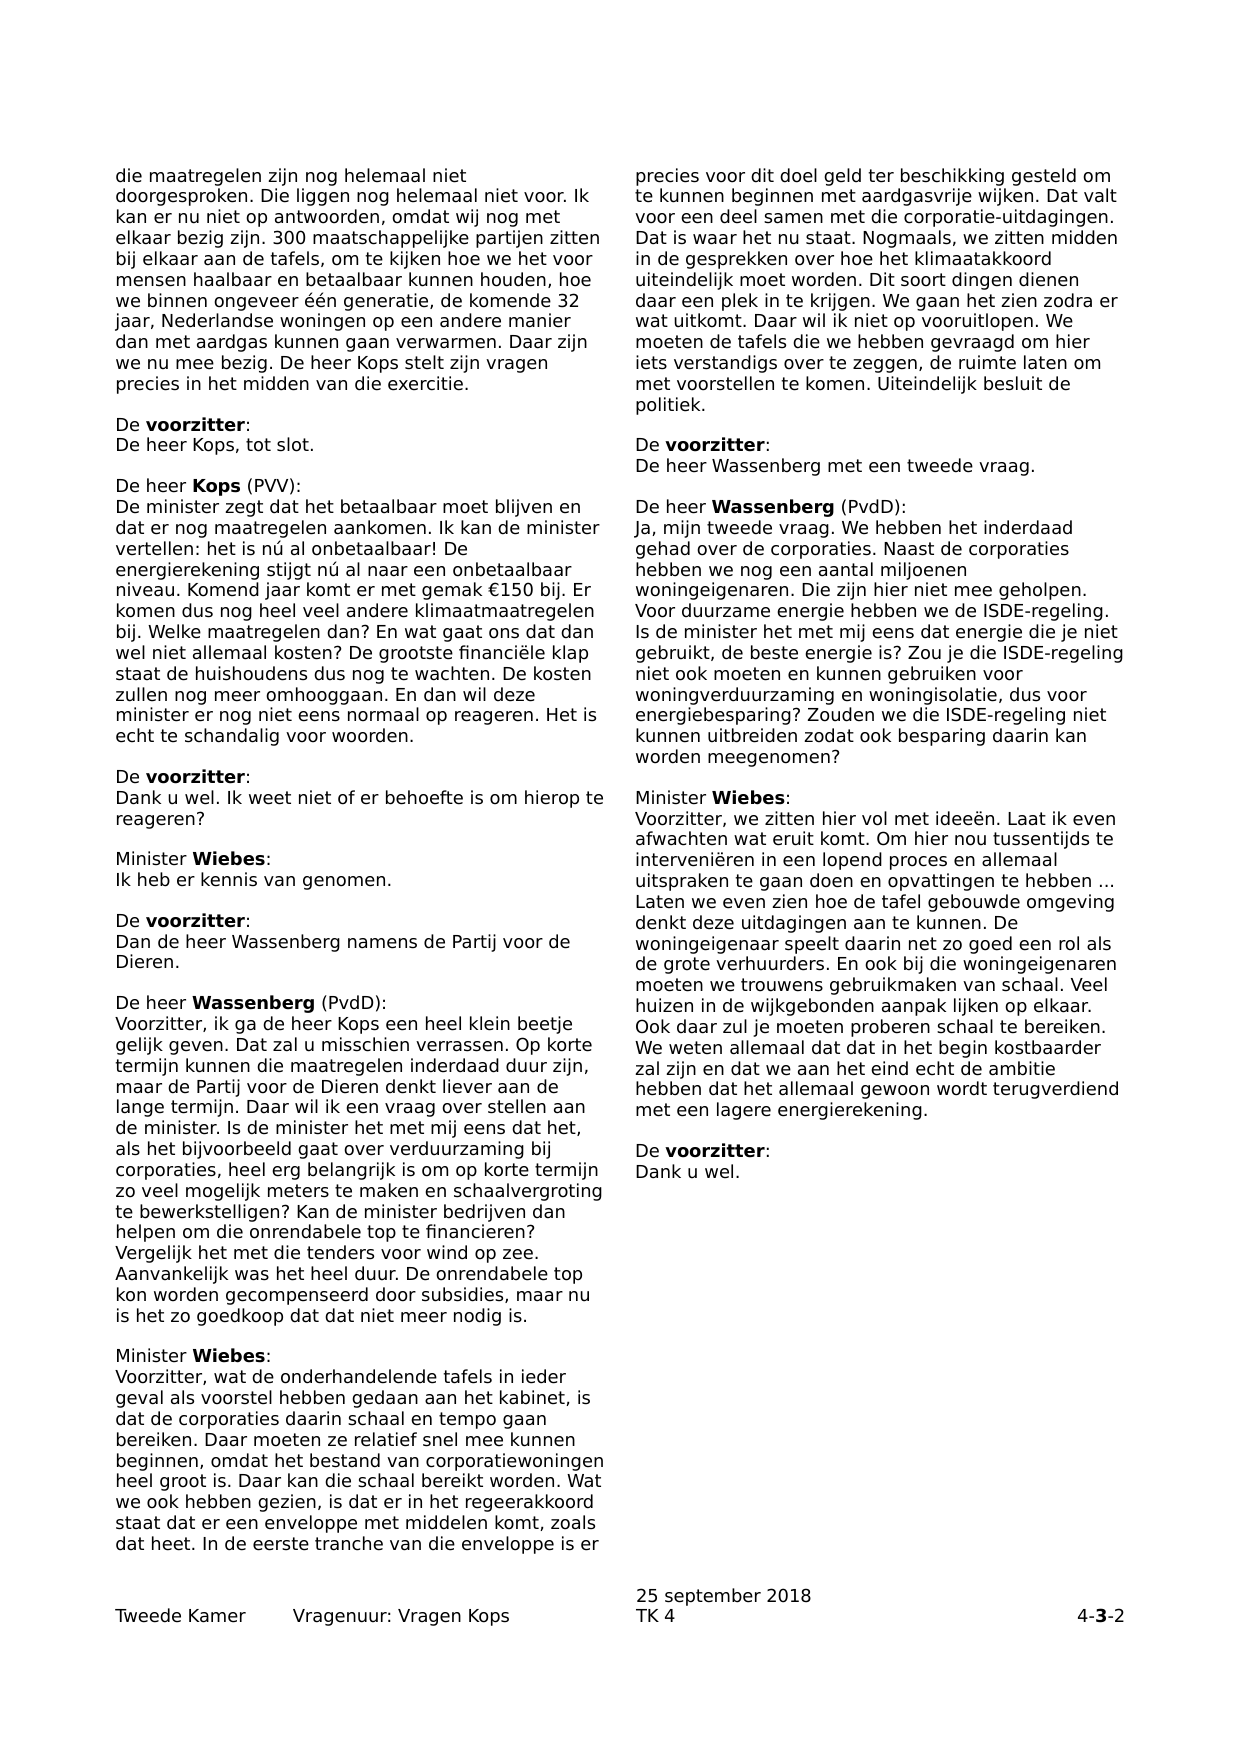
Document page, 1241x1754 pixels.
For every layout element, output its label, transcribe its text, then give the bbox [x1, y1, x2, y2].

text die maatregelen zijn nog helemaal niet doorgesproken. Die liggen nog helemaal niet voor. Ik kan er nu niet op antwoorden, omdat wij nog met elkaar bezig zijn. 300 maatschappelijke partijen zitten bij elkaar aan de tafels, om te kijken hoe we het voor mensen haalbaar en betaalbaar kunnen houden, hoe we binnen ongeveer één generatie, de komende 32 jaar, Nederlandse woningen op een andere manier dan met aardgas kunnen gaan verwarmen. Daar zijn we nu mee bezig. De heer Kops stelt zijn vragen precies in het midden van die exercitie. [115, 165, 605, 394]
text Ja, mijn tweede vraag. We hebben het inderdaad gehad over de corporaties. Naast de corporaties hebben we nog een aantal miljoenen woningeigenaren. Die zijn hier niet mee geholpen. Voor duurzame energie hebben we de ISDE-regeling. Is de minister het met mij eens dat energie die je niet gebruikt, de beste energie is? Zou je die ISDE-regeling niet ook moeten en kunnen gebruiken voor woningverduurzaming en woningisolatie, dus voor energiebesparing? Zouden we die ISDE-regeling niet kunnen uitbreiden zodat ook besparing daarin kan worden meegenomen? [635, 518, 1125, 768]
text De voorzitter: [115, 767, 605, 787]
text De voorzitter: [635, 435, 1125, 456]
text Dank u wel. [635, 1162, 1125, 1182]
text De voorzitter: [115, 414, 605, 435]
text De voorzitter: [115, 911, 605, 931]
text De heer Wassenberg (PvdD): [115, 993, 605, 1014]
text Dank u wel. Ik weet niet of er behoefte is om hierop te reageren? [115, 787, 605, 829]
text De minister zegt dat het betaalbaar moet blijven en dat er nog maatregelen aankomen. Ik kan de minister vertellen: het is nú al onbetaalbaar! De energierekening stijgt nú al naar een onbetaalbaar niveau. Komend jaar komt er met gemak €150 bij. Er komen dus nog heel veel andere klimaatmaatregelen bij. Welke maatregelen dan? En wat gaat ons dat dan wel niet allemaal kosten? De grootste financiële klap staat de huishoudens dus nog te wachten. De kosten zullen nog meer omhooggaan. En dan wil deze minister er nog niet eens normaal op reageren. Het is echt te schandalig voor woorden. [115, 497, 605, 747]
text De heer Wassenberg (PvdD): [635, 497, 1125, 518]
text Minister Wiebes: [635, 788, 1125, 808]
text Minister Wiebes: [115, 1346, 605, 1367]
text De voorzitter: [635, 1141, 1125, 1162]
text Voorzitter, ik ga de heer Kops een heel klein beetje gelijk geven. Dat zal u misschien verrassen. Op korte termijn kunnen die maatregelen inderdaad duur zijn, maar de Partij voor de Dieren denkt liever aan de lange termijn. Daar wil ik een vraag over stellen aan de minister. Is de minister het met mij eens dat het, als het bijvoorbeeld gaat over verduurzaming bij corporaties, heel erg belangrijk is om op korte termijn zo veel mogelijk meters te maken en schaalvergroting te bewerkstelligen? Kan de minister bedrijven dan helpen om die onrendabele top te financieren? Vergelijk het met die tenders voor wind op zee. Aanvankelijk was het heel duur. De onrendabele top kon worden gecompenseerd door subsidies, maar nu is het zo goedkoop dat dat niet meer nodig is. [115, 1014, 605, 1326]
text Voorzitter, wat de onderhandelende tafels in ieder geval als voorstel hebben gedaan aan het kabinet, is dat de corporaties daarin schaal en tempo gaan bereiken. Daar moeten ze relatief snel mee kunnen beginnen, omdat het bestand van corporatiewoningen heel groot is. Daar kan die schaal bereikt worden. Wat we ook hebben gezien, is dat er in het regeerakkoord staat dat er een enveloppe met middelen komt, zoals dat heet. In de eerste tranche van die enveloppe is er [115, 1367, 605, 1554]
text Ik heb er kennis van genomen. [115, 870, 605, 891]
text Minister Wiebes: [115, 849, 605, 870]
text De heer Wassenberg met een tweede vraag. [635, 456, 1125, 477]
text Dan de heer Wassenberg namens de Partij voor de Dieren. [115, 931, 605, 973]
text precies voor dit doel geld ter beschikking gesteld om te kunnen beginnen met aardgasvrije wijken. Dat valt voor een deel samen met die corporatie-uitdagingen. Dat is waar het nu staat. Nogmaals, we zitten midden in de gesprekken over hoe het klimaatakkoord uiteindelijk moet worden. Dit soort dingen dienen daar een plek in te krijgen. We gaan het zien zodra er wat uitkomt. Daar wil ik niet op vooruitlopen. We moeten de tafels die we hebben gevraagd om hier iets verstandigs over te zeggen, de ruimte laten om met voorstellen te komen. Uiteindelijk besluit de politiek. [635, 165, 1125, 415]
text Voorzitter, we zitten hier vol met ideeën. Laat ik even afwachten wat eruit komt. Om hier nou tussentijds te interveniëren in een lopend proces en allemaal uitspraken te gaan doen en opvattingen te hebben ... Laten we even zien hoe de tafel gebouwde omgeving denkt deze uitdagingen aan te kunnen. De woningeigenaar speelt daarin net zo goed een rol als de grote verhuurders. En ook bij die woningeigenaren moeten we trouwens gebruikmaken van schaal. Veel huizen in de wijkgebonden aanpak lijken op elkaar. Ook daar zul je moeten proberen schaal te bereiken. We weten allemaal dat dat in het begin kostbaarder zal zijn en dat we aan het eind echt de ambitie hebben dat het allemaal gewoon wordt terugverdiend met een lagere energierekening. [635, 808, 1125, 1121]
text De heer Kops (PVV): [115, 476, 605, 497]
text De heer Kops, tot slot. [115, 435, 605, 456]
